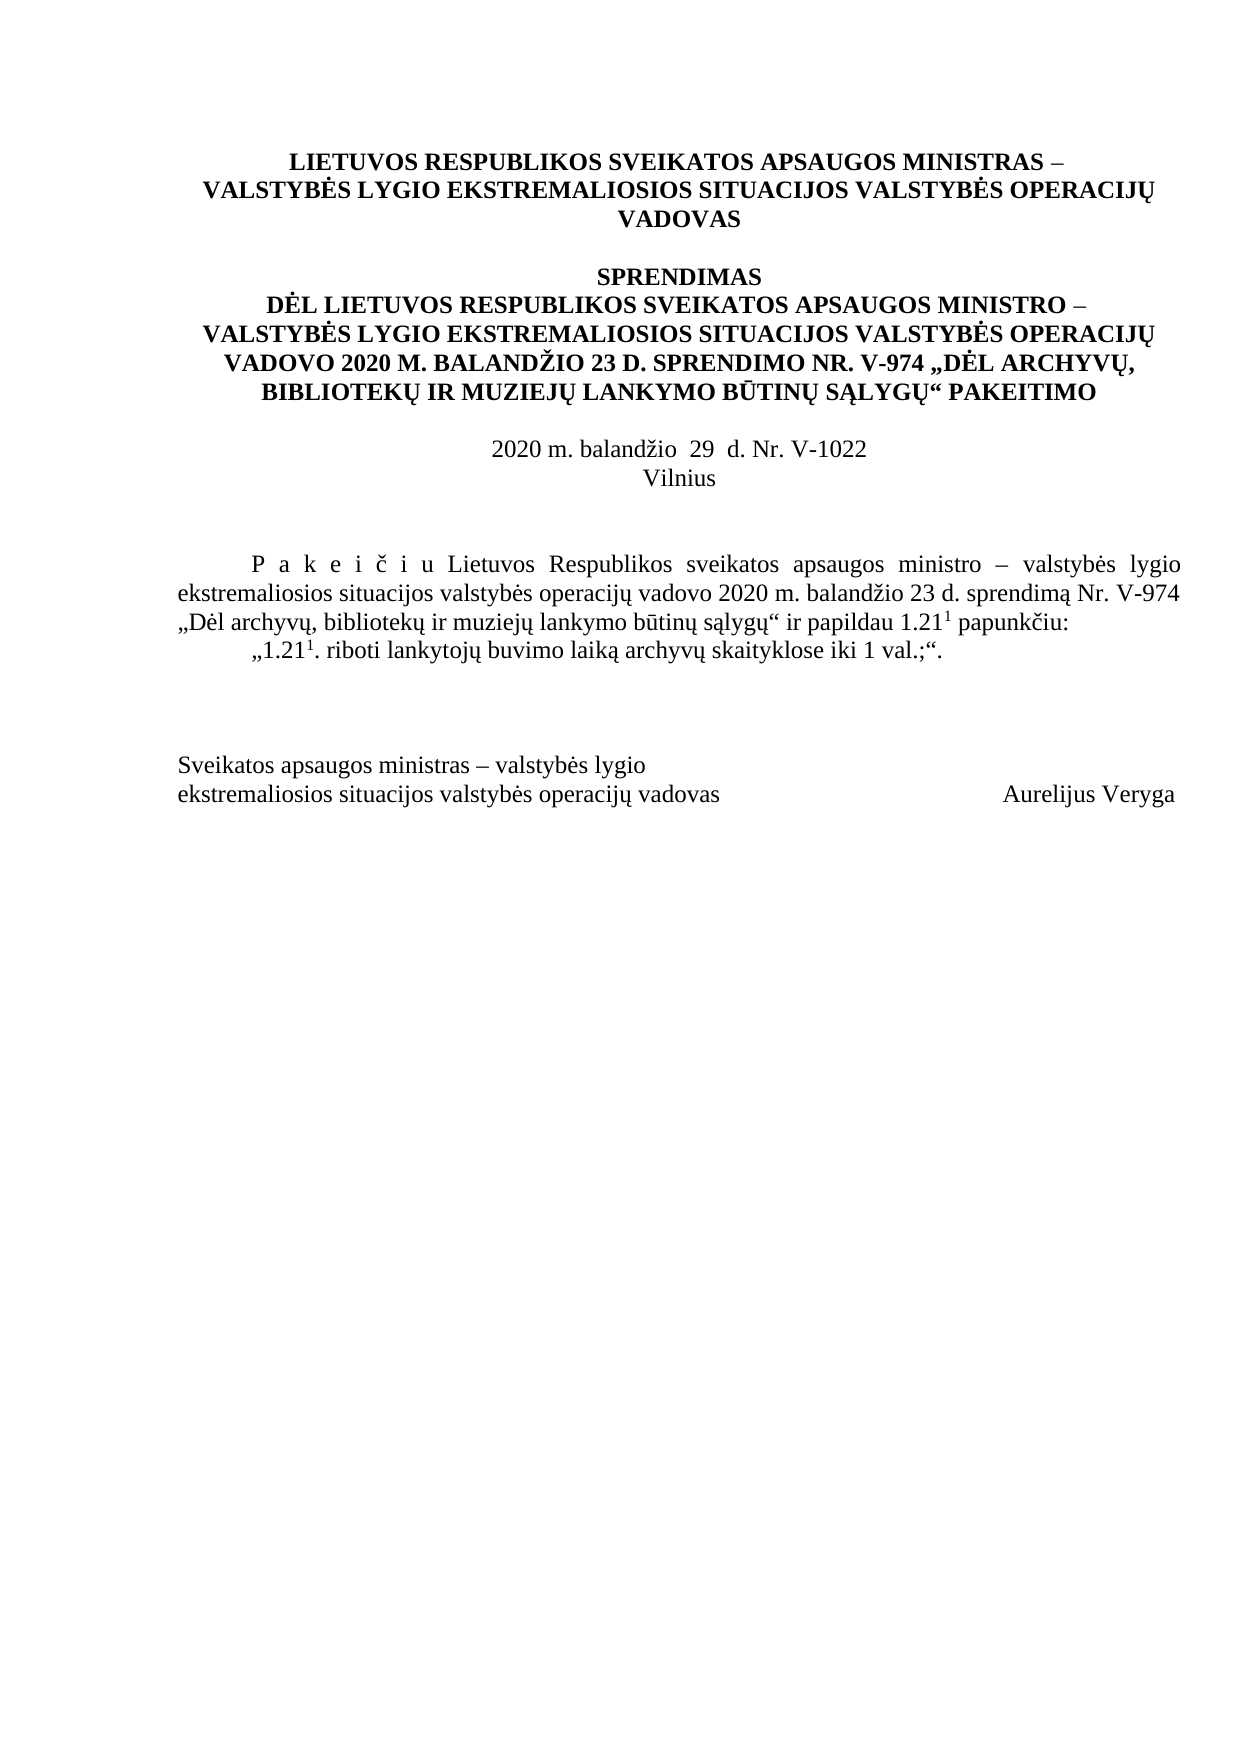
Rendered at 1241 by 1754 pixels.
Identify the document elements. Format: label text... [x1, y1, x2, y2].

text ekstremaliosios situacijos valstybės operacijų vadovas Aurelijus Veryga [177, 779, 1181, 808]
text Sveikatos apsaugos ministras – valstybės lygio [177, 751, 1181, 779]
text Vilnius [177, 463, 1181, 492]
text VALSTYBĖS LYGIO EKSTREMALIOSIOS SITUACIJOS VALSTYBĖS OPERACIJŲ VADOVAS [177, 176, 1181, 233]
text DĖL LIETUVOS RESPUBLIKOS SVEIKATOS APSAUGOS MINISTRO – [177, 291, 1181, 319]
text SPRENDIMAS [177, 262, 1181, 291]
text VALSTYBĖS LYGIO EKSTREMALIOSIOS SITUACIJOS VALSTYBĖS OPERACIJŲ VADOVO 2020 M. BALANDŽIO 23 D. SPRENDIMO NR. V-974 „DĖL ARCHYVŲ, BIBLIOTEKŲ IR MUZIEJŲ LANKYMO BŪTINŲ SĄLYGŲ“ PAKEITIMO [177, 319, 1181, 406]
text P a k e i č i u Lietuvos Respublikos sveikatos apsaugos ministro – valstybės lygio ekstremaliosios situacijos valstybės operacijų vadovo 2020 m. balandžio 23 d. sprendimą Nr. V-974 „Dėl archyvų, bibliotekų ir muziejų lankymo būtinų sąlygų“ ir papildau 1.211 papunkčiu: [177, 549, 1181, 636]
text 2020 m. balandžio 29 d. Nr. V-1022 [177, 434, 1181, 463]
text LIETUVOS RESPUBLIKOS SVEIKATOS APSAUGOS MINISTRAS – [177, 147, 1181, 176]
text „1.211. riboti lankytojų buvimo laiką archyvų skaityklose iki 1 val.;“. [177, 636, 1181, 664]
